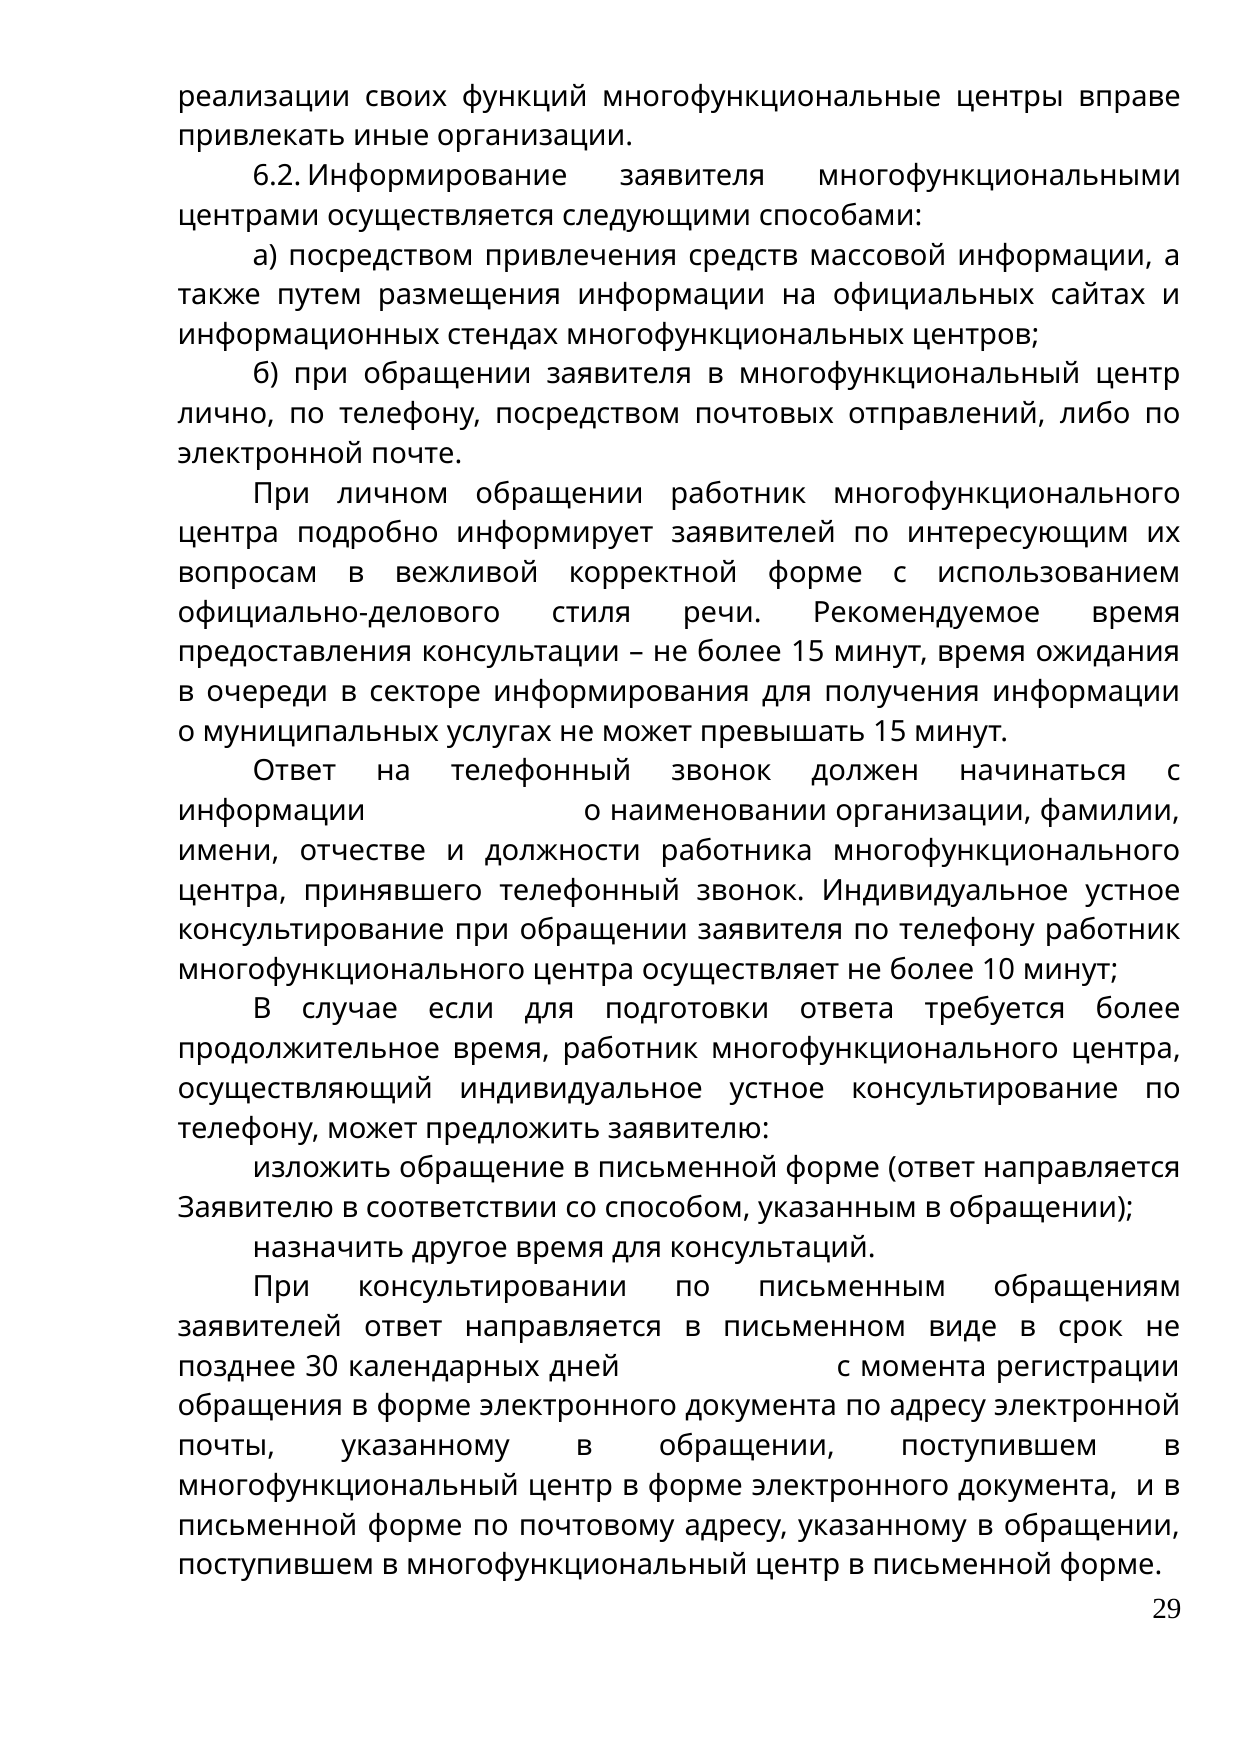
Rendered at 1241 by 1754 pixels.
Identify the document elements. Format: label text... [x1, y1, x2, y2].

text б) при обращении заявителя в многофункциональный центр лично, по телефону, посредством почтовых отправлений, либо по электронной почте. [177, 353, 1181, 472]
text При личном обращении работник многофункционального центра подробно информирует заявителей по интересующим их вопросам в вежливой корректной форме с использованием официально-делового стиля речи. Рекомендуемое время предоставления консультации – не более 15 минут, время ожидания в очереди в секторе информирования для получения информации о муниципальных услугах не может превышать 15 минут. [177, 472, 1181, 750]
text Ответ на телефонный звонок должен начинаться с информации о наименовании организации, фамилии, имени, отчестве и должности работника многофункционального центра, принявшего телефонный звонок. Индивидуальное устное консультирование при обращении заявителя по телефону работник многофункционального центра осуществляет не более 10 минут; [177, 750, 1181, 988]
text При консультировании по письменным обращениям заявителей ответ направляется в письменном виде в срок не позднее 30 календарных дней с момента регистрации обращения в форме электронного документа по адресу электронной почты, указанному в обращении, поступившем в многофункциональный центр в форме электронного документа, и в письменной форме по почтовому адресу, указанному в обращении, поступившем в многофункциональный центр в письменной форме. [177, 1266, 1181, 1583]
text В случае если для подготовки ответа требуется более продолжительное время, работник многофункционального центра, осуществляющий индивидуальное устное консультирование по телефону, может предложить заявителю: [177, 988, 1181, 1147]
text 6.2. Информирование заявителя многофункциональными центрами осуществляется следующими способами: [177, 154, 1181, 234]
text а) посредством привлечения средств массовой информации, а также путем размещения информации на официальных сайтах и информационных стендах многофункциональных центров; [177, 234, 1181, 353]
text реализации своих функций многофункциональные центры вправе привлекать иные организации. [177, 75, 1181, 154]
text изложить обращение в письменной форме (ответ направляется Заявителю в соответствии со способом, указанным в обращении); [177, 1147, 1181, 1226]
text назначить другое время для консультаций. [177, 1226, 1181, 1266]
